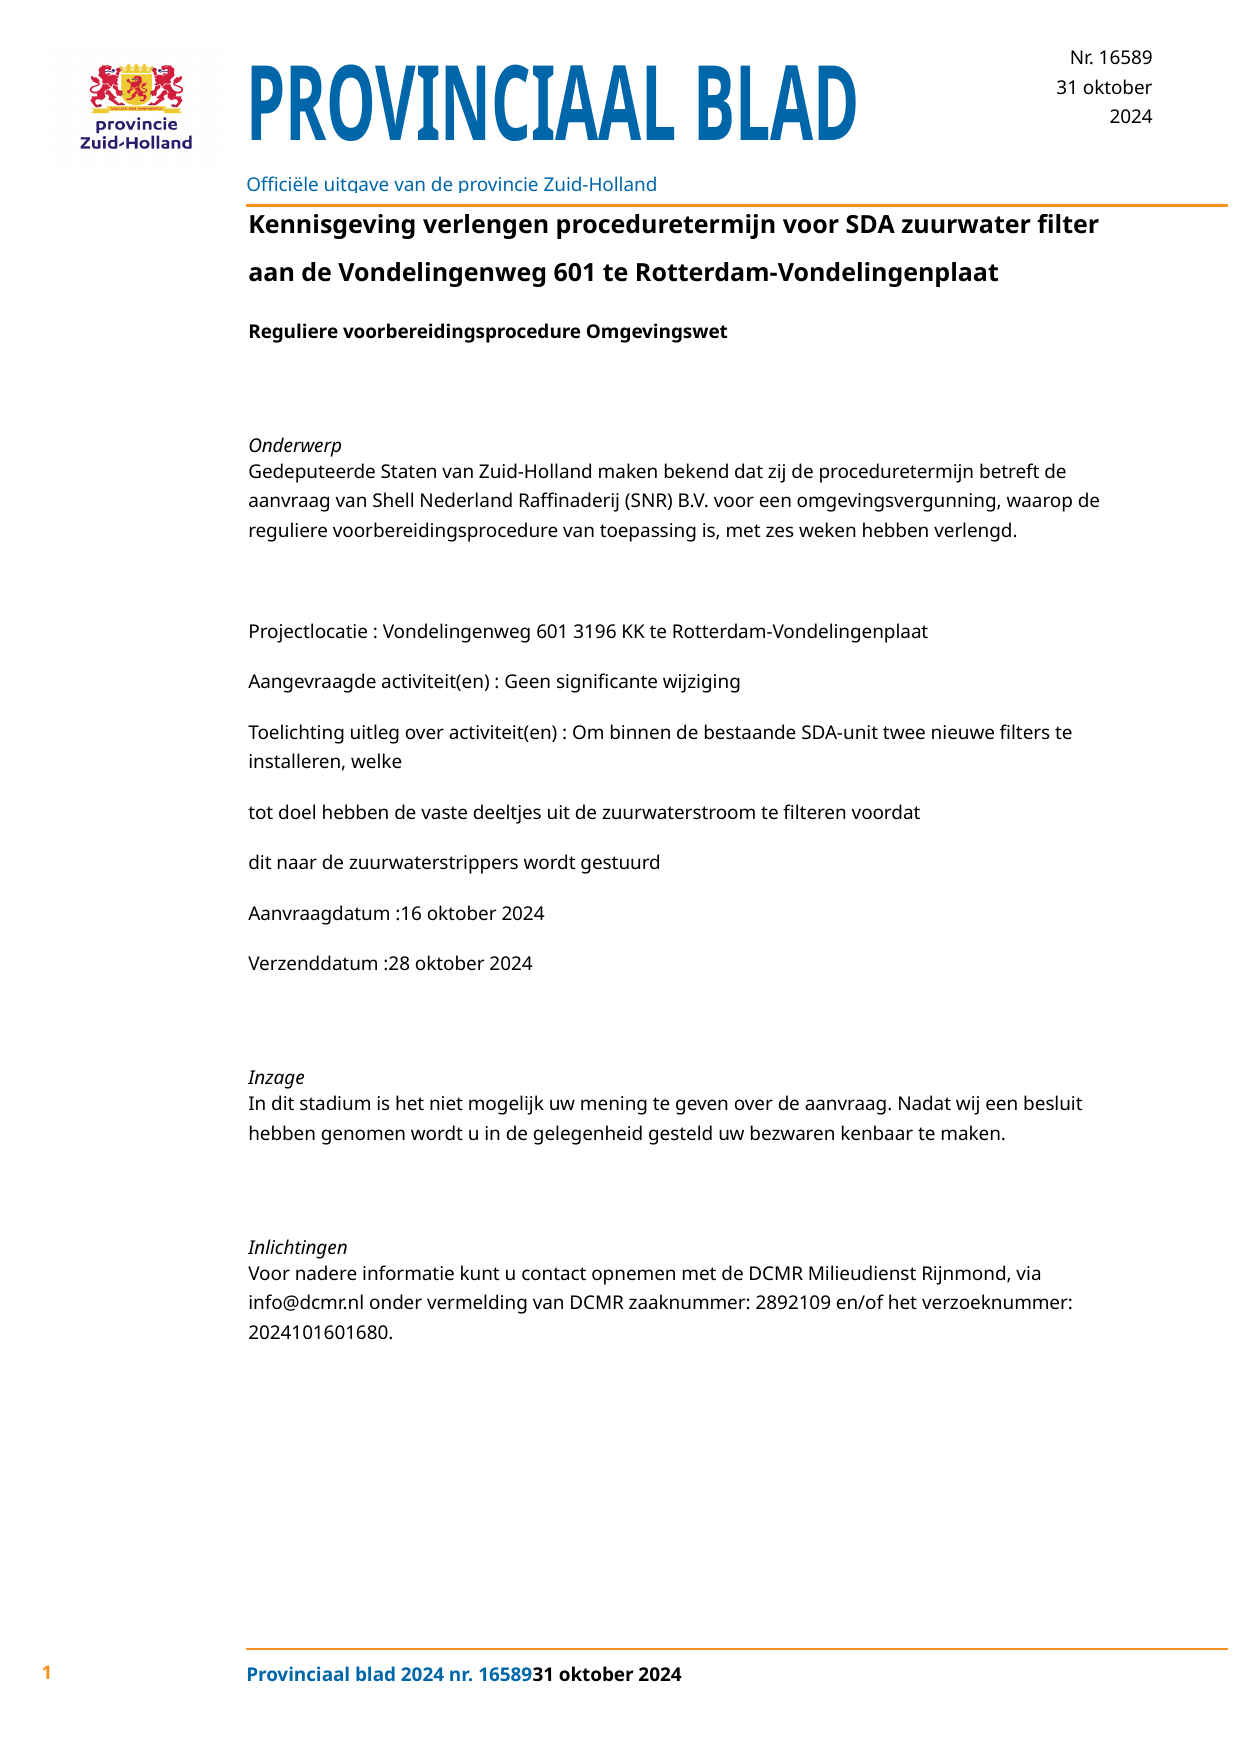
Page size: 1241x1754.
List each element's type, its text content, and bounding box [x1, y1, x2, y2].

text Kennisgeving verlengen proceduretermijn voor SDA zuurwater filter aan de Vondelingenweg 601 te Rotterdam-Vondelingenplaat [248, 207, 1152, 288]
text In dit stadium is het niet mogelijk uw mening te geven over de aanvraag. Nadat wij een besluit hebben genomen wordt u in de gelegenheid gesteld uw bezwaren kenbaar te maken. [248, 1090, 1152, 1146]
text tot doel hebben de vaste deeltjes uit de zuurwaterstroom te filteren voordat [248, 799, 1152, 824]
text Voor nadere informatie kunt u contact opnemen met de DCMR Milieudienst Rijnmond, via info@dcmr.nl onder vermelding van DCMR zaaknummer: 2892109 en/of het verzoeknummer: 2024101601680. [248, 1260, 1152, 1345]
text Gedeputeerde Staten van Zuid-Holland maken bekend dat zij de proceduretermijn betreft de aanvraag van Shell Nederland Raffinaderij (SNR) B.V. voor een omgevingsvergunning, waarop de reguliere voorbereidingsprocedure van toepassing is, met zes weken hebben verlengd. [248, 458, 1152, 543]
text Verzenddatum :28 oktober 2024 [248, 950, 1152, 976]
text Aangevraagde activiteit(en) : Geen significante wijziging [248, 668, 1152, 694]
text Aanvraagdatum :16 oktober 2024 [248, 900, 1152, 925]
picture [41, 47, 231, 172]
text Reguliere voorbereidingsprocedure Omgevingswet [248, 318, 1152, 344]
text Onderwerp [248, 432, 1152, 458]
text Toelichting uitleg over activiteit(en) : Om binnen de bestaande SDA-unit twee nieuwe filters te installeren, welke [248, 719, 1152, 774]
text dit naar de zuurwaterstrippers wordt gestuurd [248, 849, 1152, 875]
text Inlichtingen [248, 1234, 1152, 1260]
text Projectlocatie : Vondelingenweg 601 3196 KK te Rotterdam-Vondelingenplaat [248, 618, 1152, 644]
text Inzage [248, 1064, 1152, 1090]
